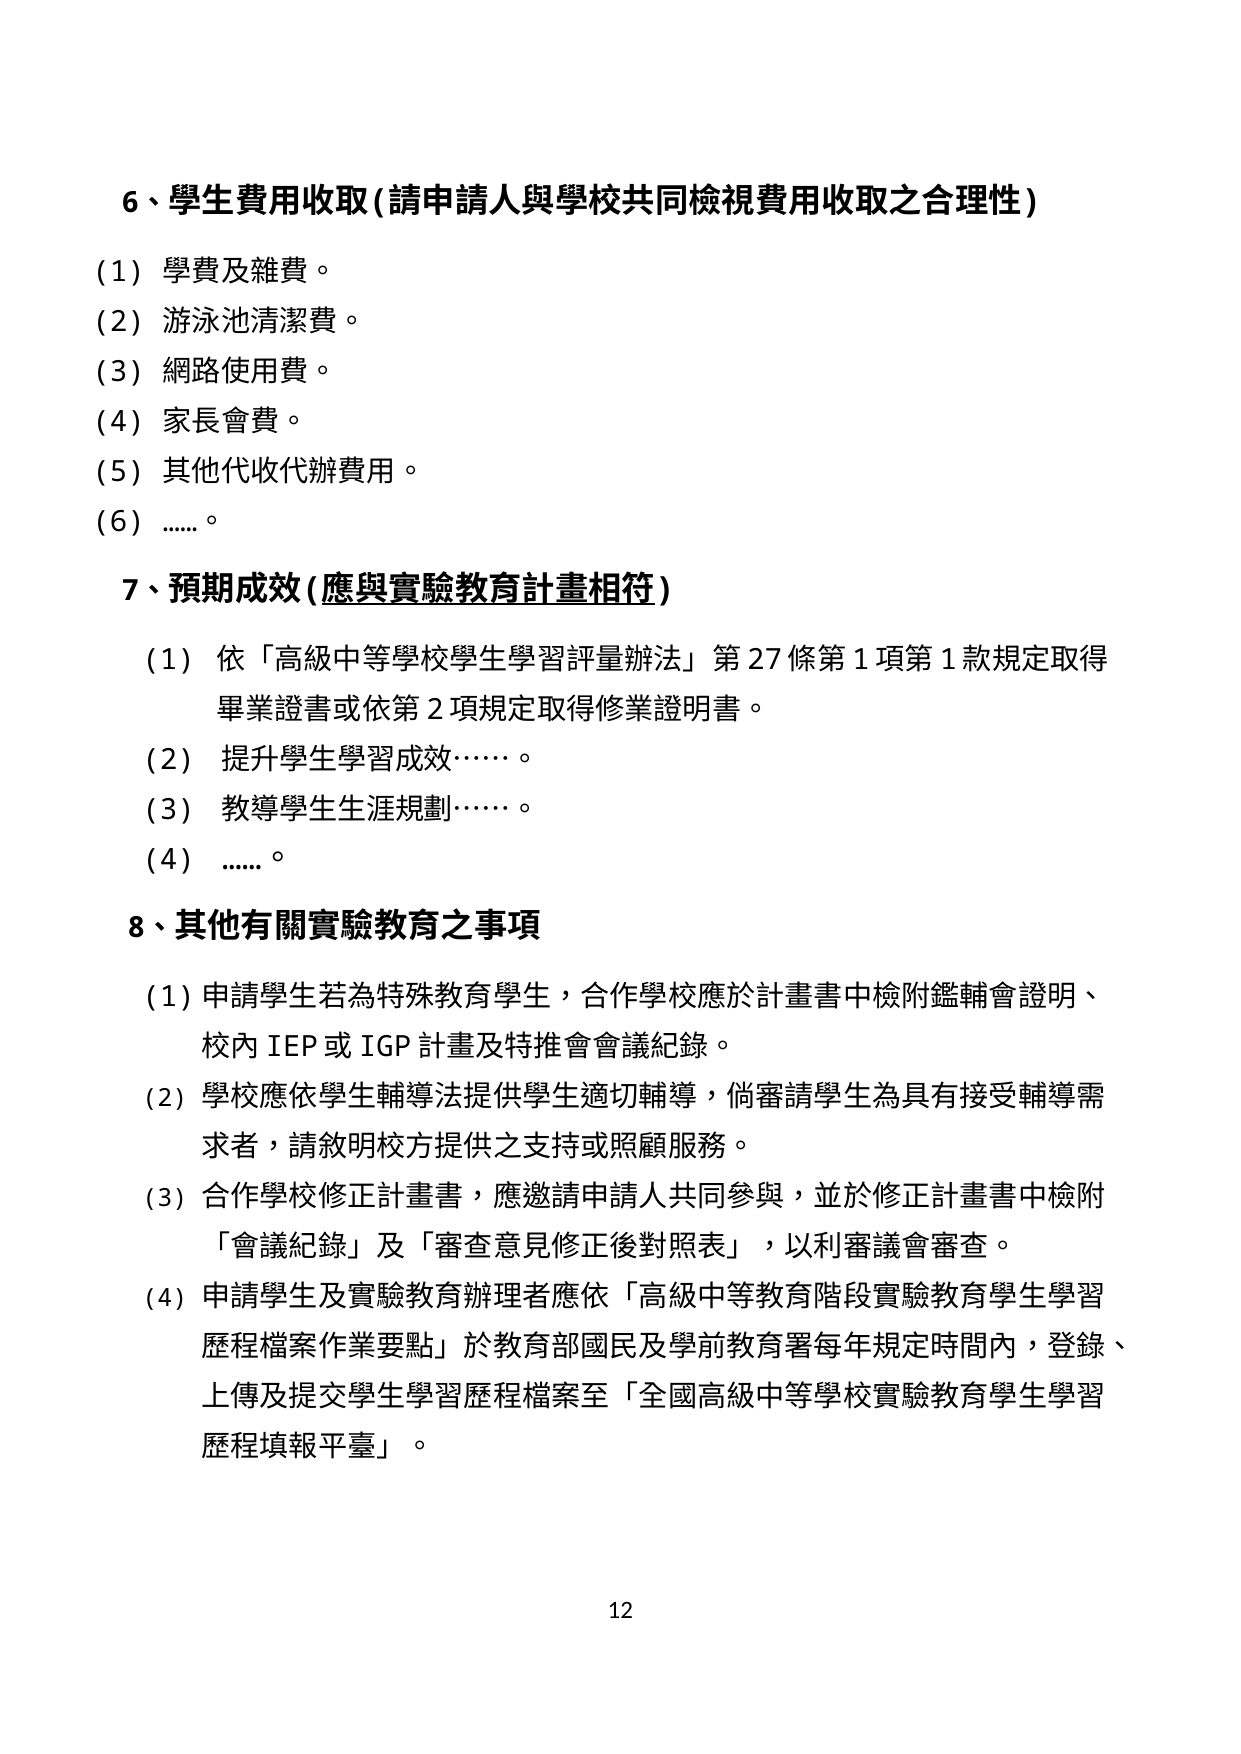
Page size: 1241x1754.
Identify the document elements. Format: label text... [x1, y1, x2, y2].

list 申請學生及實驗教育辦理者應依「高級中等教育階段實驗教育學生學習歷程檔案作業要點」於教育部國民及學前教育署每年規定時間內，登錄、上傳及提交學生學習歷程檔案至「全國高級中等學校實驗教育學生學習歷程填報平臺」。 [142, 1267, 1128, 1467]
list 學生費用收取(請申請人與學校共同檢視費用收取之合理性) [121, 173, 1128, 223]
list 家長會費。 [92, 392, 1128, 442]
list 教導學生生涯規劃……。 [142, 779, 1128, 829]
list 其他代收代辦費用。 [92, 442, 1128, 492]
list 網路使用費。 [92, 342, 1128, 392]
list 依「高級中等學校學生學習評量辦法」第27條第1項第1款規定取得畢業證書或依第2項規定取得修業證明書。 [142, 629, 1128, 729]
list 合作學校修正計畫書，應邀請申請人共同參與，並於修正計畫書中檢附「會議紀錄」及「審查意見修正後對照表」，以利審議會審查。 [142, 1167, 1128, 1267]
list ……。 [142, 829, 1128, 879]
list 學費及雜費。 [92, 242, 1128, 292]
list ……。 [92, 492, 1128, 542]
list 申請學生若為特殊教育學生，合作學校應於計畫書中檢附鑑輔會證明、校內IEP或IGP計畫及特推會會議紀錄。 [142, 967, 1128, 1067]
list 游泳池清潔費。 [92, 292, 1128, 342]
list 其他有關實驗教育之事項 [112, 898, 1128, 948]
list 預期成效(應與實驗教育計畫相符) [121, 560, 1128, 610]
list 學校應依學生輔導法提供學生適切輔導，倘審請學生為具有接受輔導需求者，請敘明校方提供之支持或照顧服務。 [142, 1067, 1128, 1167]
list 提升學生學習成效……。 [142, 729, 1128, 779]
